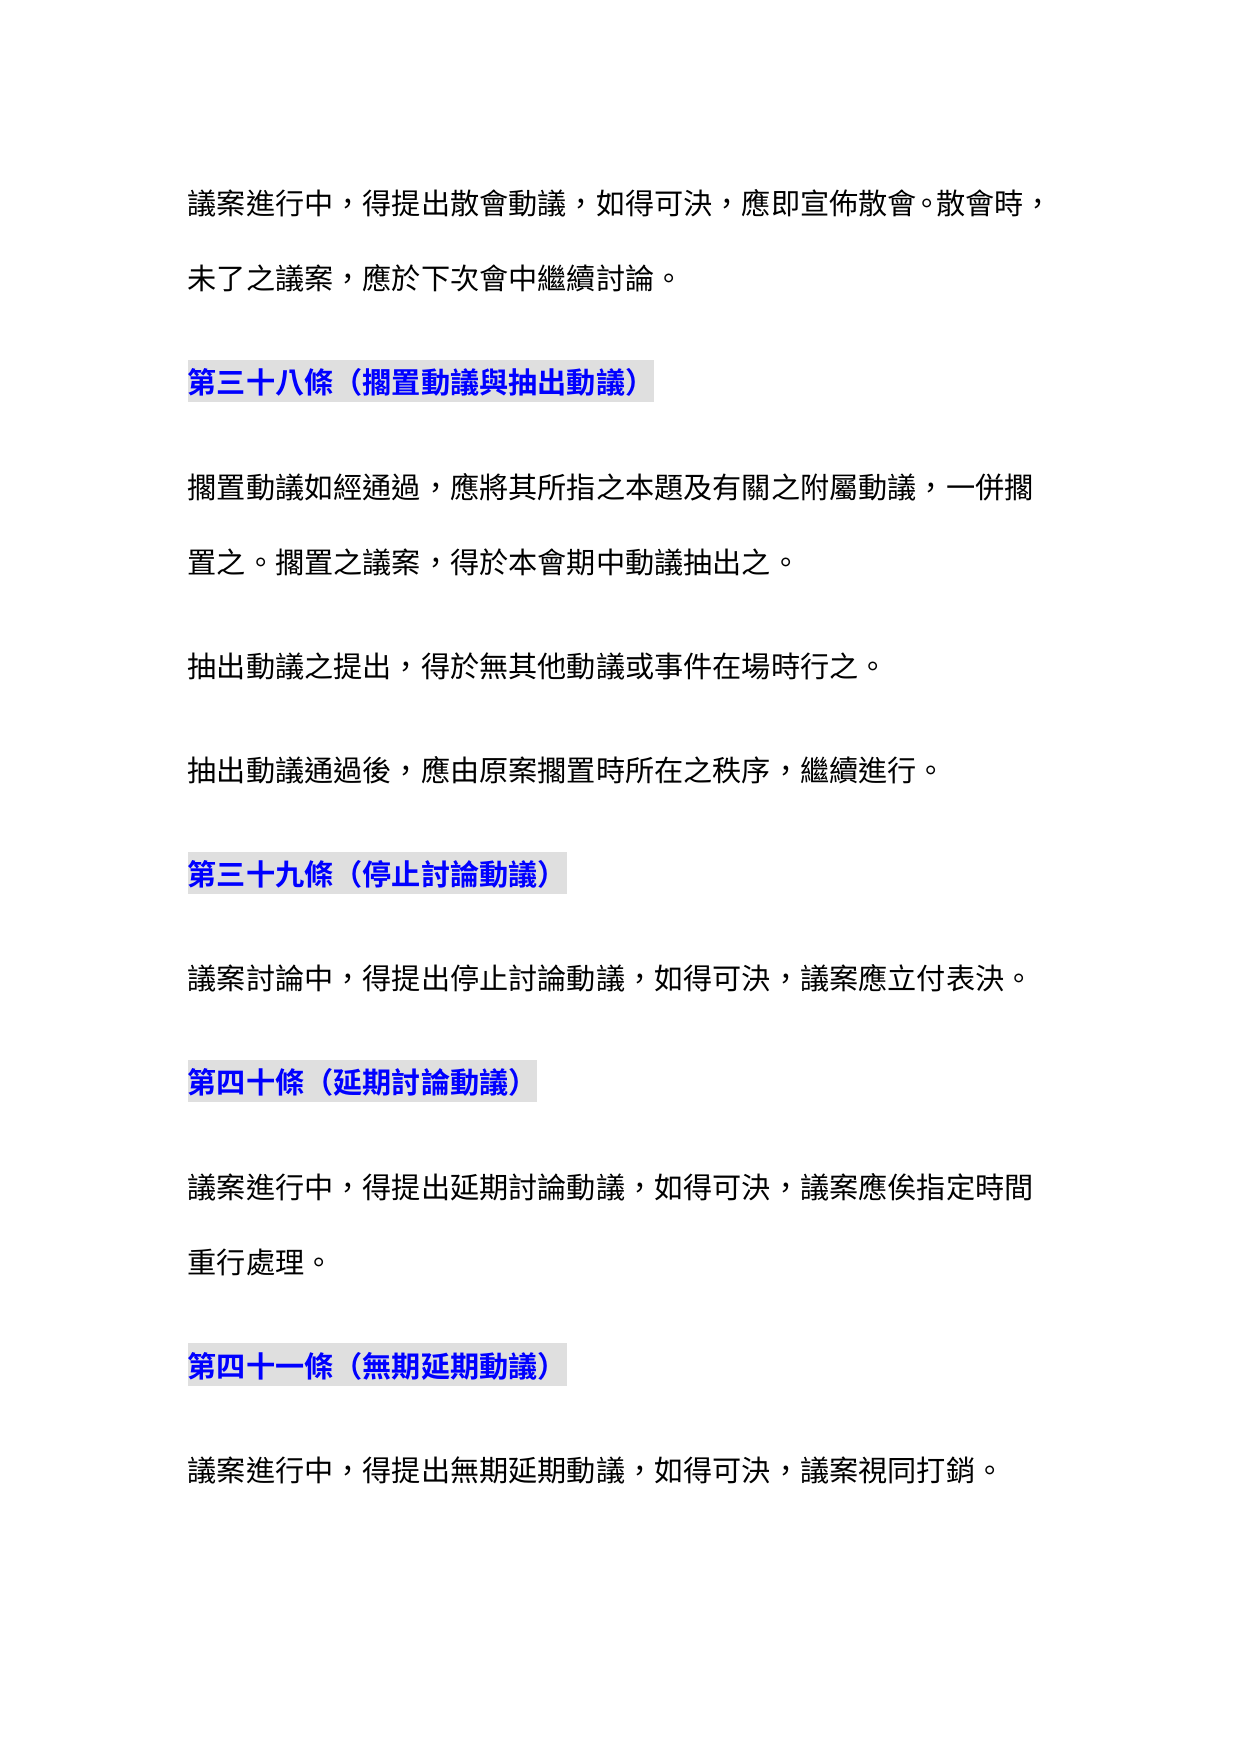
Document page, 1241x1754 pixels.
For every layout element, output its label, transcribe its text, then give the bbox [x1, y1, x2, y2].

text 議案進行中，得提出散會動議，如得可決，應即宣佈散會。散會時，未了之議案，應於下次會中繼續討論。 [187, 164, 1053, 314]
text 議案進行中，得提出無期延期動議，如得可決，議案視同打銷。 [187, 1431, 1053, 1506]
text 抽出動議通過後，應由原案擱置時所在之秩序，繼續進行。 [187, 731, 1053, 806]
text 議案進行中，得提出延期討論動議，如得可決，議案應俟指定時間重行處理。 [187, 1148, 1053, 1298]
text 第三十八條（擱置動議與抽出動議） [187, 344, 1053, 419]
text 第四十條（延期討論動議） [187, 1044, 1053, 1119]
text 第四十一條（無期延期動議） [187, 1327, 1053, 1402]
text 議案討論中，得提出停止討論動議，如得可決，議案應立付表決。 [187, 939, 1053, 1014]
text 第三十九條（停止討論動議） [187, 835, 1053, 910]
text 擱置動議如經通過，應將其所指之本題及有關之附屬動議，一併擱置之。擱置之議案，得於本會期中動議抽出之。 [187, 448, 1053, 598]
text 抽出動議之提出，得於無其他動議或事件在場時行之。 [187, 627, 1053, 702]
